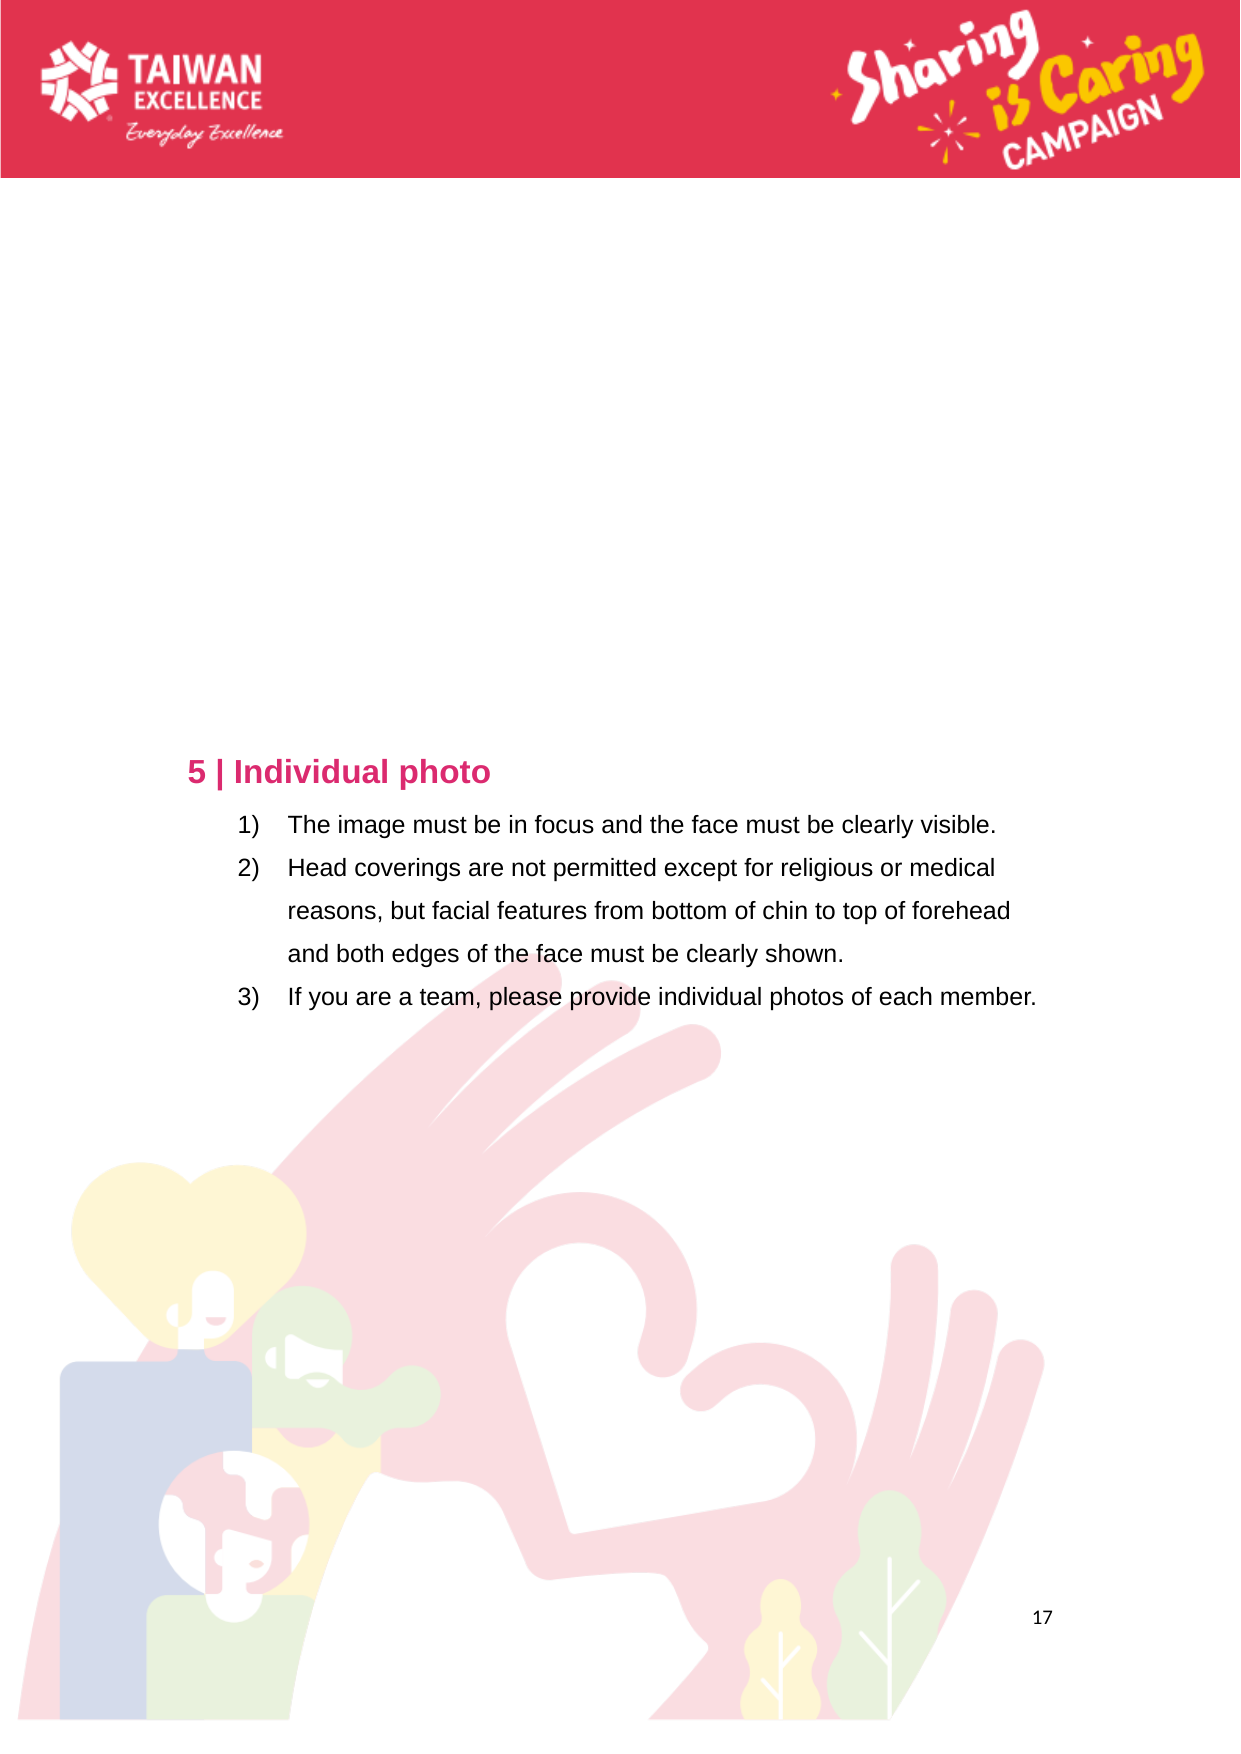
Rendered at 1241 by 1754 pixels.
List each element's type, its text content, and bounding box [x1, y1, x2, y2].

list Head coverings are not permitted except for religious or medical reasons, but facial features from bottom of chin to top of forehead and both edges of the face must be clearly shown. [237, 853, 1053, 968]
list If you are a team, please provide individual photos of each member. [624, 982, 1053, 1011]
text 5 | Individual photo [187, 752, 1103, 790]
list The image must be in focus and the face must be clearly visible. [237, 809, 1053, 838]
list If you are a team, please provide individual photos of each member. [544, 982, 600, 1011]
list If you are a team, please provide individual photos of each member. [237, 982, 480, 1011]
